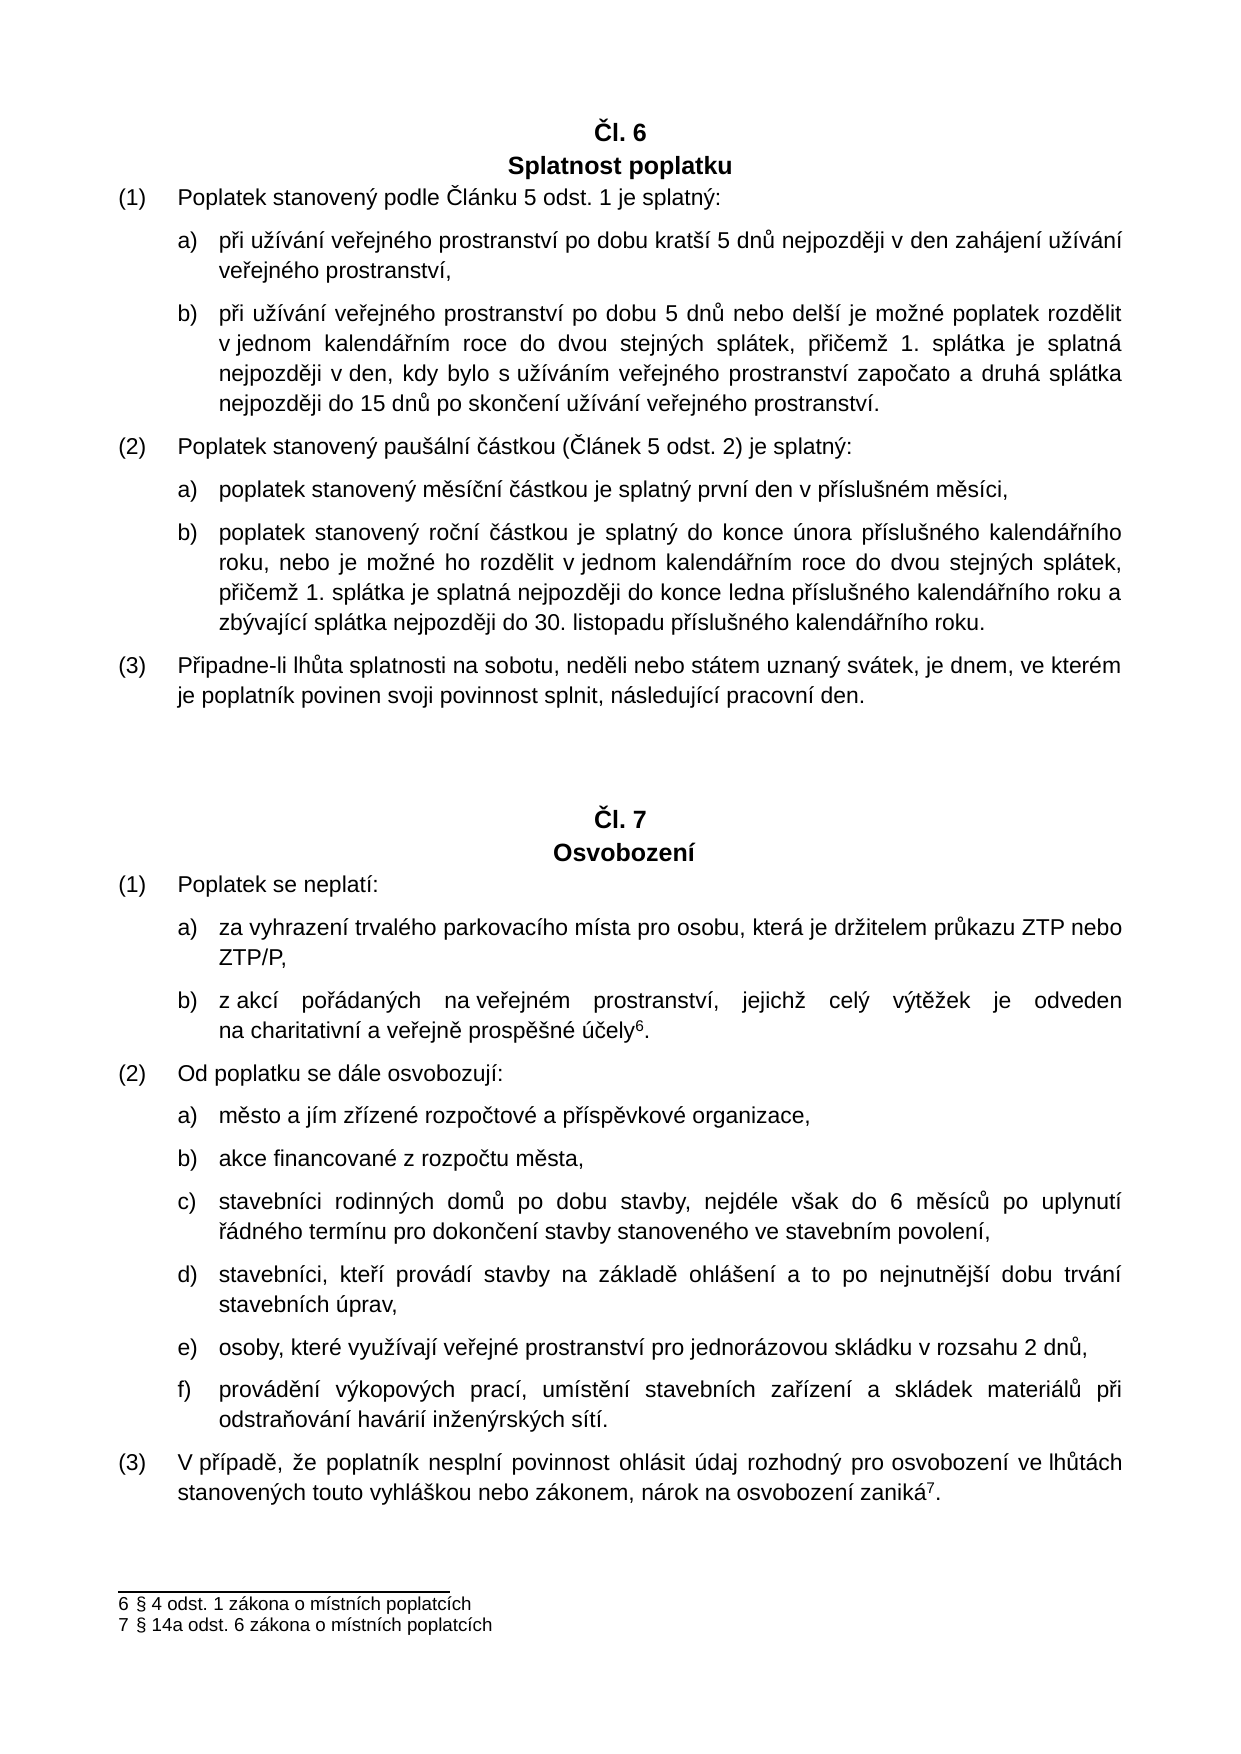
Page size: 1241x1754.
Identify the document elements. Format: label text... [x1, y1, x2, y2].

list při užívání veřejného prostranství po dobu kratší 5 dnů nejpozději v den zahájení užívání veřejného prostranství, [177, 227, 1122, 283]
list za vyhrazení trvalého parkovacího místa pro osobu, která je držitelem průkazu ZTP nebo ZTP/P, [177, 914, 1122, 970]
list z akcí pořádaných na veřejném prostranství, jejichž celý výtěžek je odveden na charitativní a veřejně prospěšné účely. [177, 987, 1122, 1043]
list § 4 odst. 1 zákona o místních poplatcích [118, 1592, 1122, 1614]
list osoby, které využívají veřejné prostranství pro jednorázovou skládku v rozsahu 2 dnů, [177, 1333, 1122, 1360]
list Poplatek stanovený paušální částkou (Článek 5 odst. 2) je splatný: [118, 433, 1122, 459]
list stavebníci, kteří provádí stavby na základě ohlášení a to po nejnutnější dobu trvání stavebních úprav, [177, 1261, 1122, 1317]
subtitle Čl. 6 Splatnost poplatku [118, 118, 1122, 180]
list V případě, že poplatník nesplní povinnost ohlásit údaj rozhodný pro osvobození ve lhůtách stanovených touto vyhláškou nebo zákonem, nárok na osvobození zaniká. [118, 1449, 1122, 1506]
list poplatek stanovený měsíční částkou je splatný první den v příslušném měsíci, [177, 476, 1122, 502]
list při užívání veřejného prostranství po dobu 5 dnů nebo delší je možné poplatek rozdělit v jednom kalendářním roce do dvou stejných splátek, přičemž 1. splátka je splatná nejpozději v den, kdy bylo s užíváním veřejného prostranství započato a druhá splátka nejpozději do 15 dnů po skončení užívání veřejného prostranství. [177, 300, 1122, 417]
list město a jím zřízené rozpočtové a příspěvkové organizace, [177, 1102, 1122, 1129]
list § 14a odst. 6 zákona o místních poplatcích [118, 1614, 1122, 1635]
list akce financované z rozpočtu města, [177, 1145, 1122, 1171]
list provádění výkopových prací, umístění stavebních zařízení a skládek materiálů při odstraňování havárií inženýrských sítí. [177, 1376, 1122, 1433]
list Připadne-li lhůta splatnosti na sobotu, neděli nebo státem uznaný svátek, je dnem, ve kterém je poplatník povinen svoji povinnost splnit, následující pracovní den. [118, 652, 1122, 708]
subtitle Čl. 7 Osvobození [118, 805, 1122, 867]
list Poplatek stanovený podle Článku 5 odst. 1 je splatný: [118, 184, 1122, 211]
list Od poplatku se dále osvobozují: [118, 1059, 1122, 1086]
list stavebníci rodinných domů po dobu stavby, nejdéle však do 6 měsíců po uplynutí řádného termínu pro dokončení stavby stanoveného ve stavebním povolení, [177, 1188, 1122, 1244]
list poplatek stanovený roční částkou je splatný do konce února příslušného kalendářního roku, nebo je možné ho rozdělit v jednom kalendářním roce do dvou stejných splátek, přičemž 1. splátka je splatná nejpozději do konce ledna příslušného kalendářního roku a zbývající splátka nejpozději do 30. listopadu příslušného kalendářního roku. [177, 518, 1122, 636]
list Poplatek se neplatí: [118, 871, 1122, 897]
